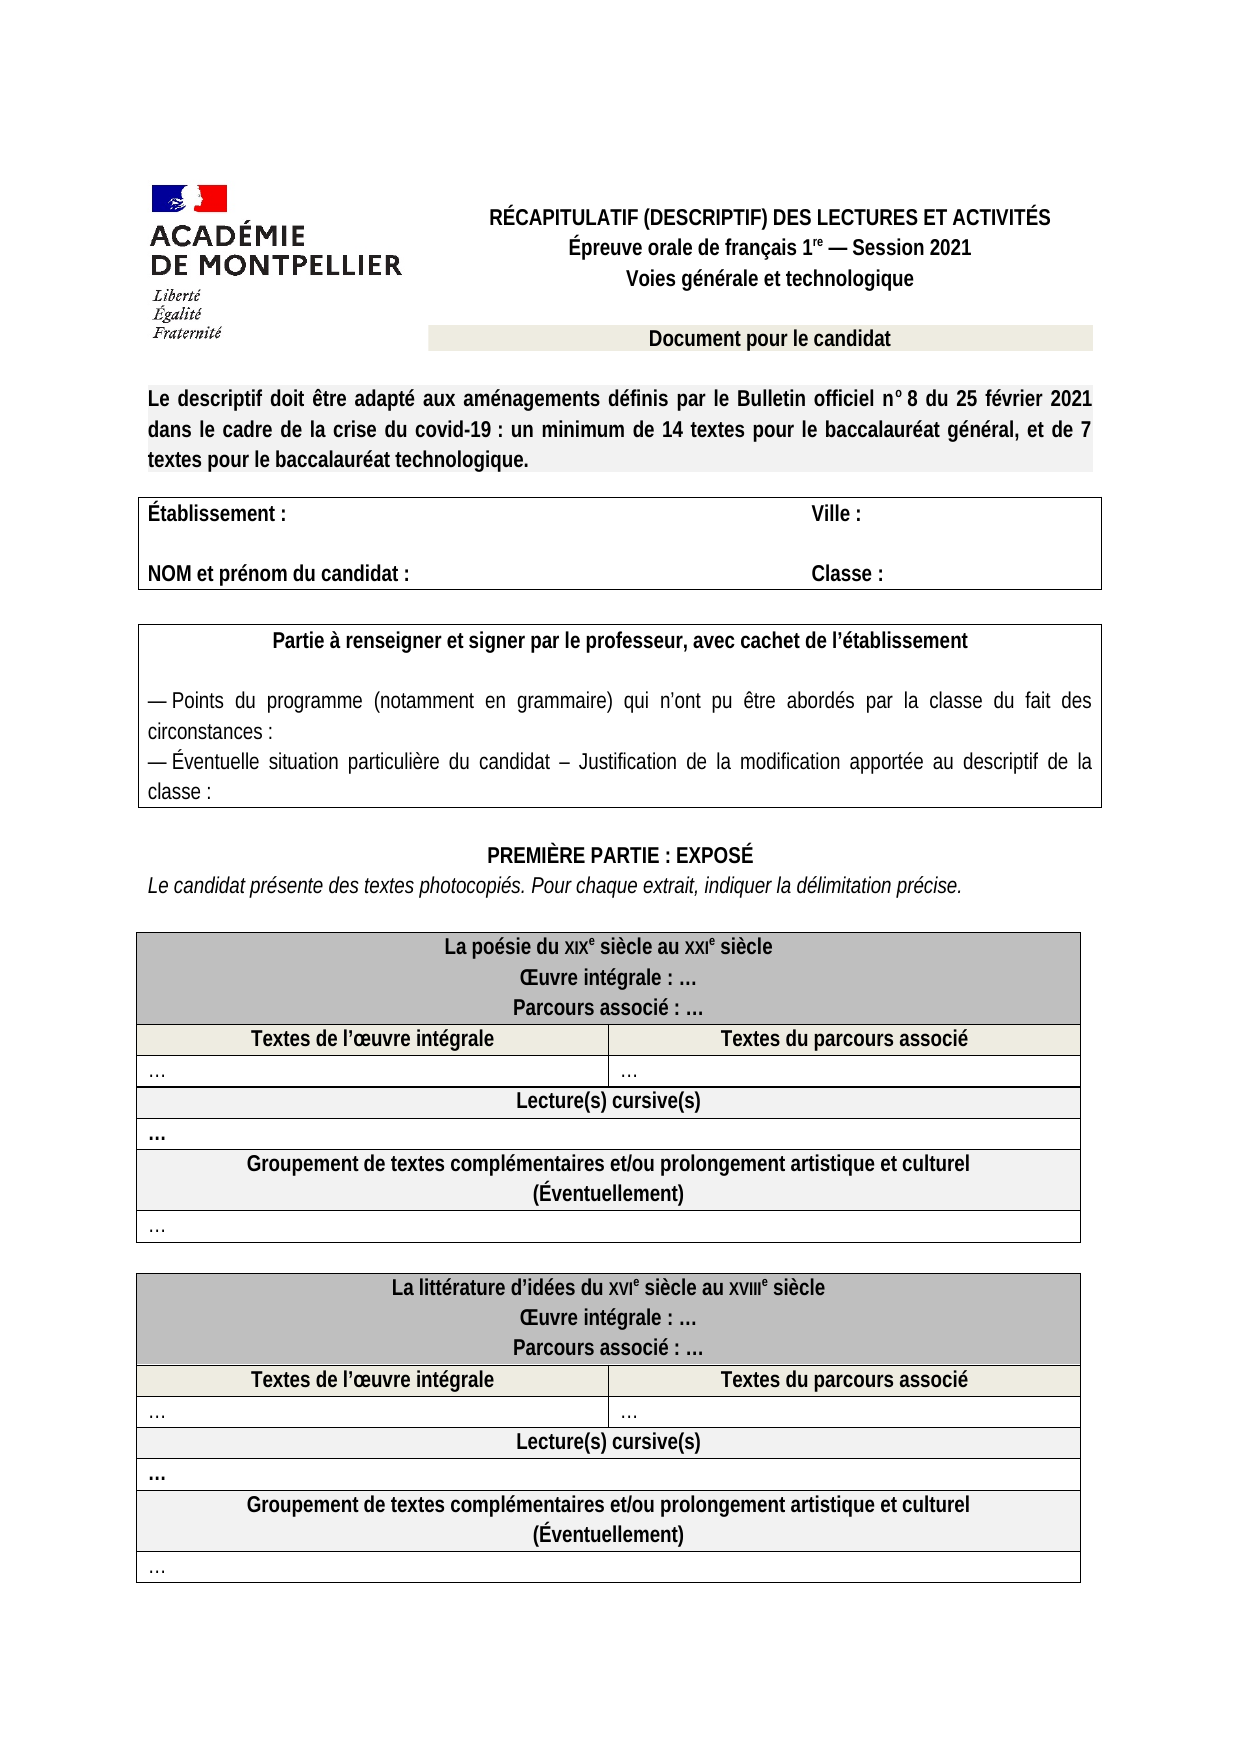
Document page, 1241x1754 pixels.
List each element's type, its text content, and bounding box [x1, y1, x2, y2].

text PREMIÈRE PARTIE : EXPOSÉ [148, 842, 1093, 868]
text Partie à renseigner et signer par le professeur, avec cachet de l’établissement [139, 625, 1101, 653]
table_cell Groupement de textes complémentaires et/ou prolongement artistique et culturel (Éventuellement) [137, 1491, 1080, 1551]
table_cell Textes du parcours associé [609, 1366, 1080, 1396]
text — Éventuelle situation particulière du candidat – Justification de la modification apportée au descriptif de la classe : [139, 745, 1101, 807]
table_header La littérature d’idées du xvie siècle au xviiie siècle Œuvre intégrale : … Parcours associé : … [137, 1274, 1080, 1364]
table_cell Textes de l’œuvre intégrale [137, 1025, 608, 1055]
table_cell … [137, 1459, 1080, 1489]
table_cell … [137, 1119, 1080, 1149]
table_cell … [137, 1056, 608, 1086]
table_cell Textes de l’œuvre intégrale [137, 1366, 608, 1396]
table_cell … [609, 1056, 1080, 1086]
text Le descriptif doit être adapté aux aménagements définis par le Bulletin officiel no 8 du 25 février 2021 dans le cadre de la crise du covid-19 : un minimum de 14 textes pour le baccalauréat général, et de 7 textes pour le baccalauréat technologique. [148, 385, 1093, 472]
table_cell … [137, 1211, 1080, 1242]
text Document pour le candidat [429, 325, 1093, 351]
text Épreuve orale de français 1re — Session 2021 [429, 234, 1093, 261]
table_cell … [137, 1397, 608, 1427]
table_header La poésie du xixe siècle au xxie siècle Œuvre intégrale : … Parcours associé : … [137, 933, 1080, 1024]
table_cell … [609, 1397, 1080, 1427]
table_cell Textes du parcours associé [609, 1025, 1080, 1055]
table_cell Lecture(s) cursive(s) [137, 1088, 1080, 1118]
table_cell … [137, 1552, 1080, 1582]
text — Points du programme (notamment en grammaire) qui n’ont pu être abordés par la classe du fait des circonstances : [139, 684, 1101, 744]
text Établissement : Ville : [139, 498, 1101, 526]
text RÉCAPITULATIF (DESCRIPTIF) DES LECTURES ET ACTIVITÉS [429, 204, 1093, 231]
text Voies générale et technologique [429, 264, 1093, 291]
table_cell Groupement de textes complémentaires et/ou prolongement artistique et culturel (Éventuellement) [137, 1150, 1080, 1210]
text NOM et prénom du candidat : Classe : [139, 557, 1101, 589]
table_cell Lecture(s) cursive(s) [137, 1428, 1080, 1458]
picture [125, 158, 429, 365]
text Le candidat présente des textes photocopiés. Pour chaque extrait, indiquer la délimitation précise. [148, 872, 1093, 898]
